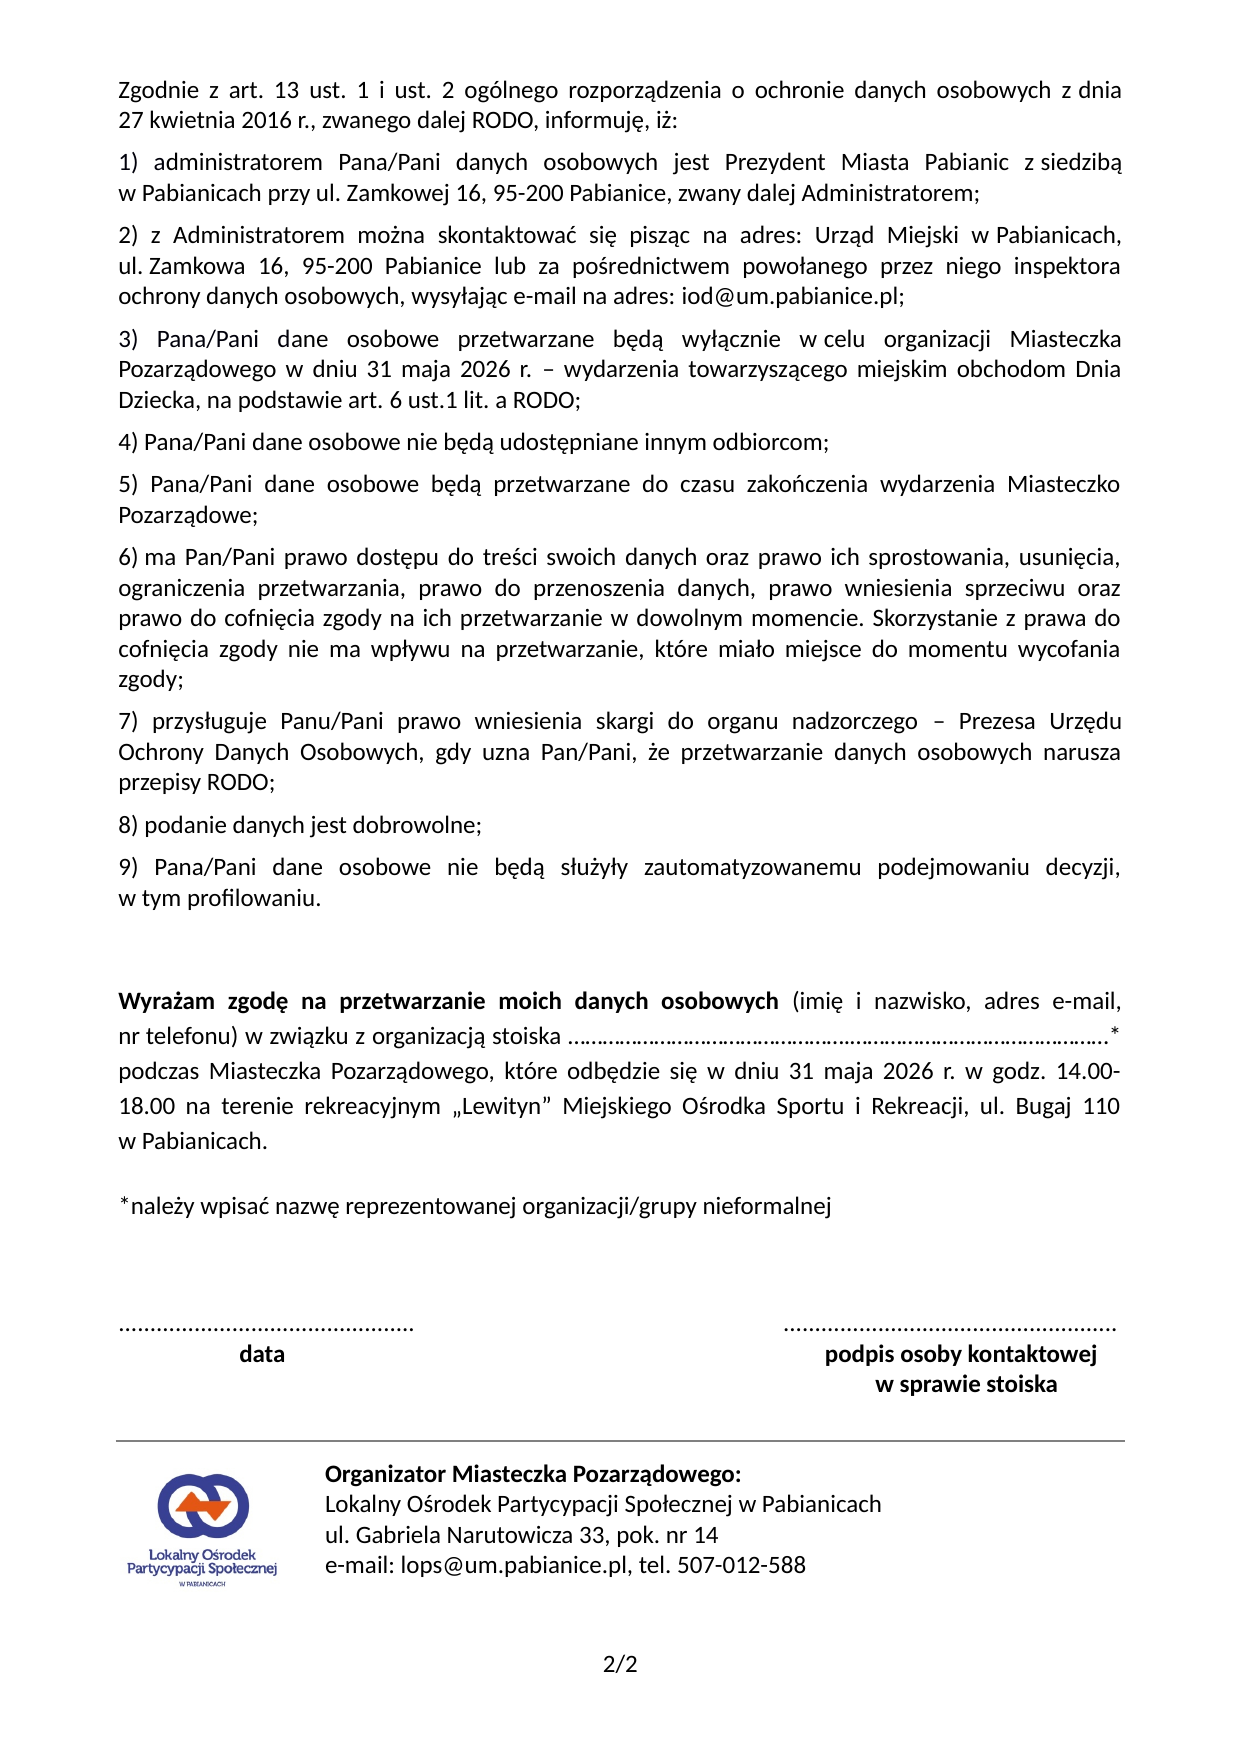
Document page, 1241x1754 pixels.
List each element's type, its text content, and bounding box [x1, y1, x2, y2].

text ............................................... ..................................................... [118, 1307, 1122, 1338]
text data podpis osoby kontaktowej w sprawie stoiska [118, 1338, 1122, 1399]
text 5) Pana/Pani dane osobowe będą przetwarzane do czasu zakończenia wydarzenia Miasteczko Pozarządowe; [118, 468, 1122, 529]
text 8) podanie danych jest dobrowolne; [118, 809, 1122, 839]
text Organizator Miasteczka Pozarządowego: Lokalny Ośrodek Partycypacji Społecznej w Pabianicach [325, 1458, 1122, 1519]
text 6) ma Pan/Pani prawo dostępu do treści swoich danych oraz prawo ich sprostowania, usunięcia, ograniczenia przetwarzania, prawo do przenoszenia danych, prawo wniesienia sprzeciwu oraz prawo do cofnięcia zgody na ich przetwarzanie w dowolnym momencie. Skorzystanie z prawa do cofnięcia zgody nie ma wpływu na przetwarzanie, które miało miejsce do momentu wycofania zgody; [118, 541, 1122, 694]
text *należy wpisać nazwę reprezentowanej organizacji/grupy nieformalnej [118, 1191, 1122, 1221]
text 1) administratorem Pana/Pani danych osobowych jest Prezydent Miasta Pabianic z siedzibą w Pabianicach przy ul. Zamkowej 16, 95-200 Pabianice, zwany dalej Administratorem; [118, 147, 1122, 208]
text Zgodnie z art. 13 ust. 1 i ust. 2 ogólnego rozporządzenia o ochronie danych osobowych z dnia 27 kwietnia 2016 r., zwanego dalej RODO, informuję, iż: [118, 74, 1122, 135]
text 4) Pana/Pani dane osobowe nie będą udostępniane innym odbiorcom; [118, 426, 1122, 457]
text 9) Pana/Pani dane osobowe nie będą służyły zautomatyzowanemu podejmowaniu decyzji, w tym profilowaniu. [118, 851, 1122, 912]
text 3) Pana/Pani dane osobowe przetwarzane będą wyłącznie w celu organizacji Miasteczka Pozarządowego w dniu 31 maja 2026 r. ‒ wydarzenia towarzyszącego miejskim obchodom Dnia Dziecka, na podstawie art. 6 ust.1 lit. a RODO; [118, 323, 1122, 414]
text ul. Gabriela Narutowicza 33, pok. nr 14 e-mail: lops@um.pabianice.pl, tel. 507-012-588 [325, 1519, 1122, 1580]
text 2) z Administratorem można skontaktować się pisząc na adres: Urząd Miejski w Pabianicach, ul. Zamkowa 16, 95-200 Pabianice lub za pośrednictwem powołanego przez niego inspektora ochrony danych osobowych, wysyłając e-mail na adres: iod@um.pabianice.pl; [118, 219, 1122, 311]
text 7) przysługuje Panu/Pani prawo wniesienia skargi do organu nadzorczego ‒ Prezesa Urzędu Ochrony Danych Osobowych, gdy uzna Pan/Pani, że przetwarzanie danych osobowych narusza przepisy RODO; [118, 706, 1122, 797]
text Wyrażam zgodę na przetwarzanie moich danych osobowych (imię i nazwisko, adres e-mail, nr telefonu) w związku z organizacją stoiska ………………………………………….………………………………………* podczas Miasteczka Pozarządowego, które odbędzie się w dniu 31 maja 2026 r. w godz. 14.00-18.00 na terenie rekreacyjnym „Lewityn” Miejskiego Ośrodka Sportu i Rekreacji, ul. Bugaj 110 w Pabianicach. [118, 985, 1122, 1156]
